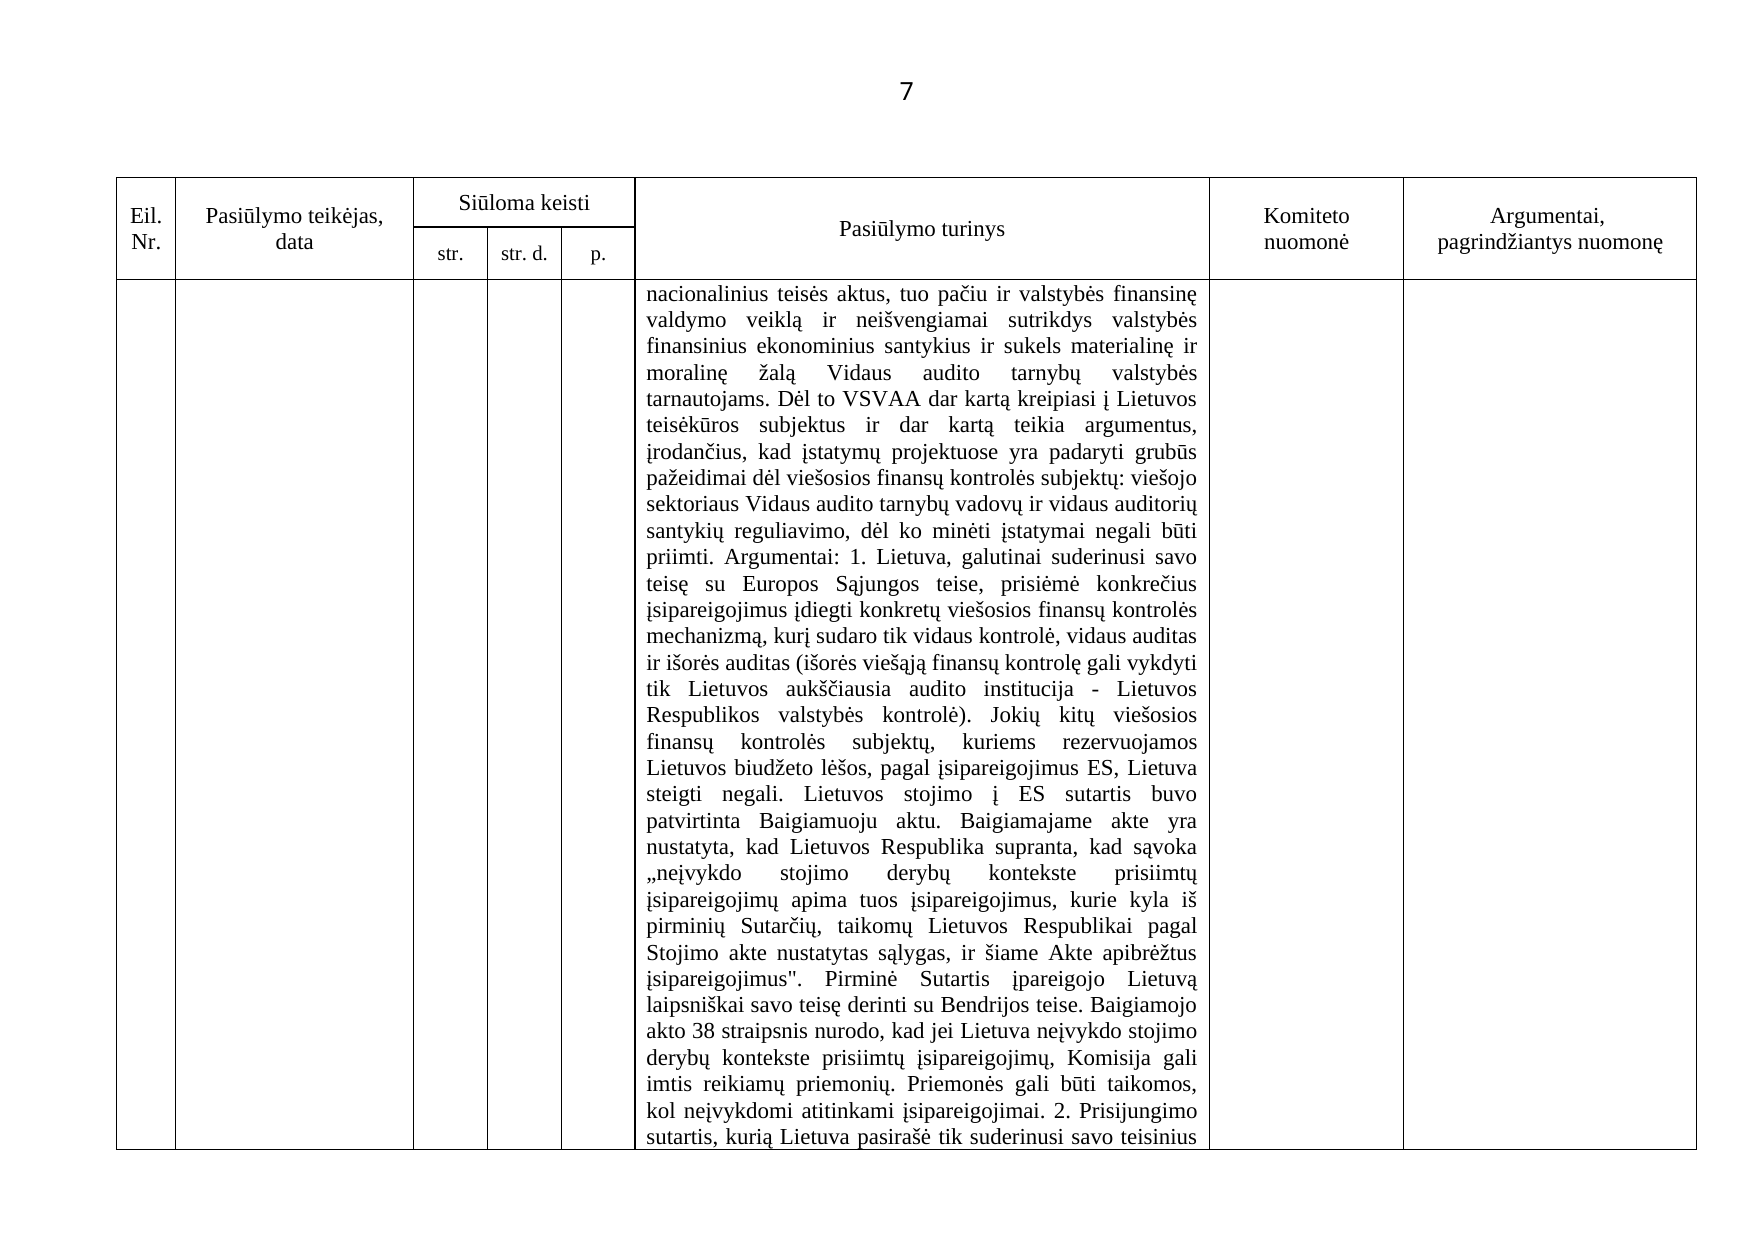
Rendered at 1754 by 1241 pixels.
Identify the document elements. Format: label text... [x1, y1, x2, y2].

table_cell [1210, 280, 1403, 1149]
table_header Argumentai, pagrindžiantys nuomonę [1404, 178, 1696, 279]
table_cell [414, 280, 487, 1149]
table_cell [562, 280, 634, 1149]
table_cell p. [562, 228, 634, 279]
table_header Pasiūlymo teikėjas, data [176, 178, 413, 279]
table_cell str. [414, 228, 487, 279]
table_cell [117, 280, 175, 1149]
table_cell nacionalinius teisės aktus, tuo pačiu ir valstybės finansinę valdymo veiklą ir neišvengiamai sutrikdys valstybės finansinius ekonominius santykius ir sukels materialinę ir moralinę žalą Vidaus audito tarnybų valstybės tarnautojams. Dėl to VSVAA dar kartą kreipiasi į Lietuvos teisėkūros subjektus ir dar kartą teikia argumentus, įrodančius, kad įstatymų projektuose yra padaryti grubūs pažeidimai dėl viešosios finansų kontrolės subjektų: viešojo sektoriaus Vidaus audito tarnybų vadovų ir vidaus auditorių santykių reguliavimo, dėl ko minėti įstatymai negali būti priimti. Argumentai: 1. Lietuva, galutinai suderinusi savo teisę su Europos Sąjungos teise, prisiėmė konkrečius įsipareigojimus įdiegti konkretų viešosios finansų kontrolės mechanizmą, kurį sudaro tik vidaus kontrolė, vidaus auditas ir išorės auditas (išorės viešąją finansų kontrolę gali vykdyti tik Lietuvos aukščiausia audito institucija - Lietuvos Respublikos valstybės kontrolė). Jokių kitų viešosios finansų kontrolės subjektų, kuriems rezervuojamos Lietuvos biudžeto lėšos, pagal įsipareigojimus ES, Lietuva steigti negali. Lietuvos stojimo į ES sutartis buvo patvirtinta Baigiamuoju aktu. Baigiamajame akte yra nustatyta, kad Lietuvos Respublika supranta, kad sąvoka „neįvykdo stojimo derybų kontekste prisiimtų įsipareigojimų apima tuos įsipareigojimus, kurie kyla iš pirminių Sutarčių, taikomų Lietuvos Respublikai pagal Stojimo akte nustatytas sąlygas, ir šiame Akte apibrėžtus įsipareigojimus". Pirminė Sutartis įpareigojo Lietuvą laipsniškai savo teisę derinti su Bendrijos teise. Baigiamojo akto 38 straipsnis nurodo, kad jei Lietuva neįvykdo stojimo derybų kontekste prisiimtų įsipareigojimų, Komisija gali imtis reikiamų priemonių. Priemonės gali būti taikomos, kol neįvykdomi atitinkami įsipareigojimai. 2. Prisijungimo sutartis, kurią Lietuva pasirašė tik suderinusi savo teisinius [636, 280, 1209, 1149]
table_header Siūloma keisti [414, 178, 634, 226]
table_cell [176, 280, 413, 1149]
table_header Pasiūlymo turinys [636, 178, 1209, 279]
table_header Komiteto nuomonė [1210, 178, 1403, 279]
table_cell [488, 280, 561, 1149]
table_cell str. d. [488, 228, 561, 279]
table_cell [1404, 280, 1696, 1149]
table_header Eil. Nr. [117, 178, 175, 279]
